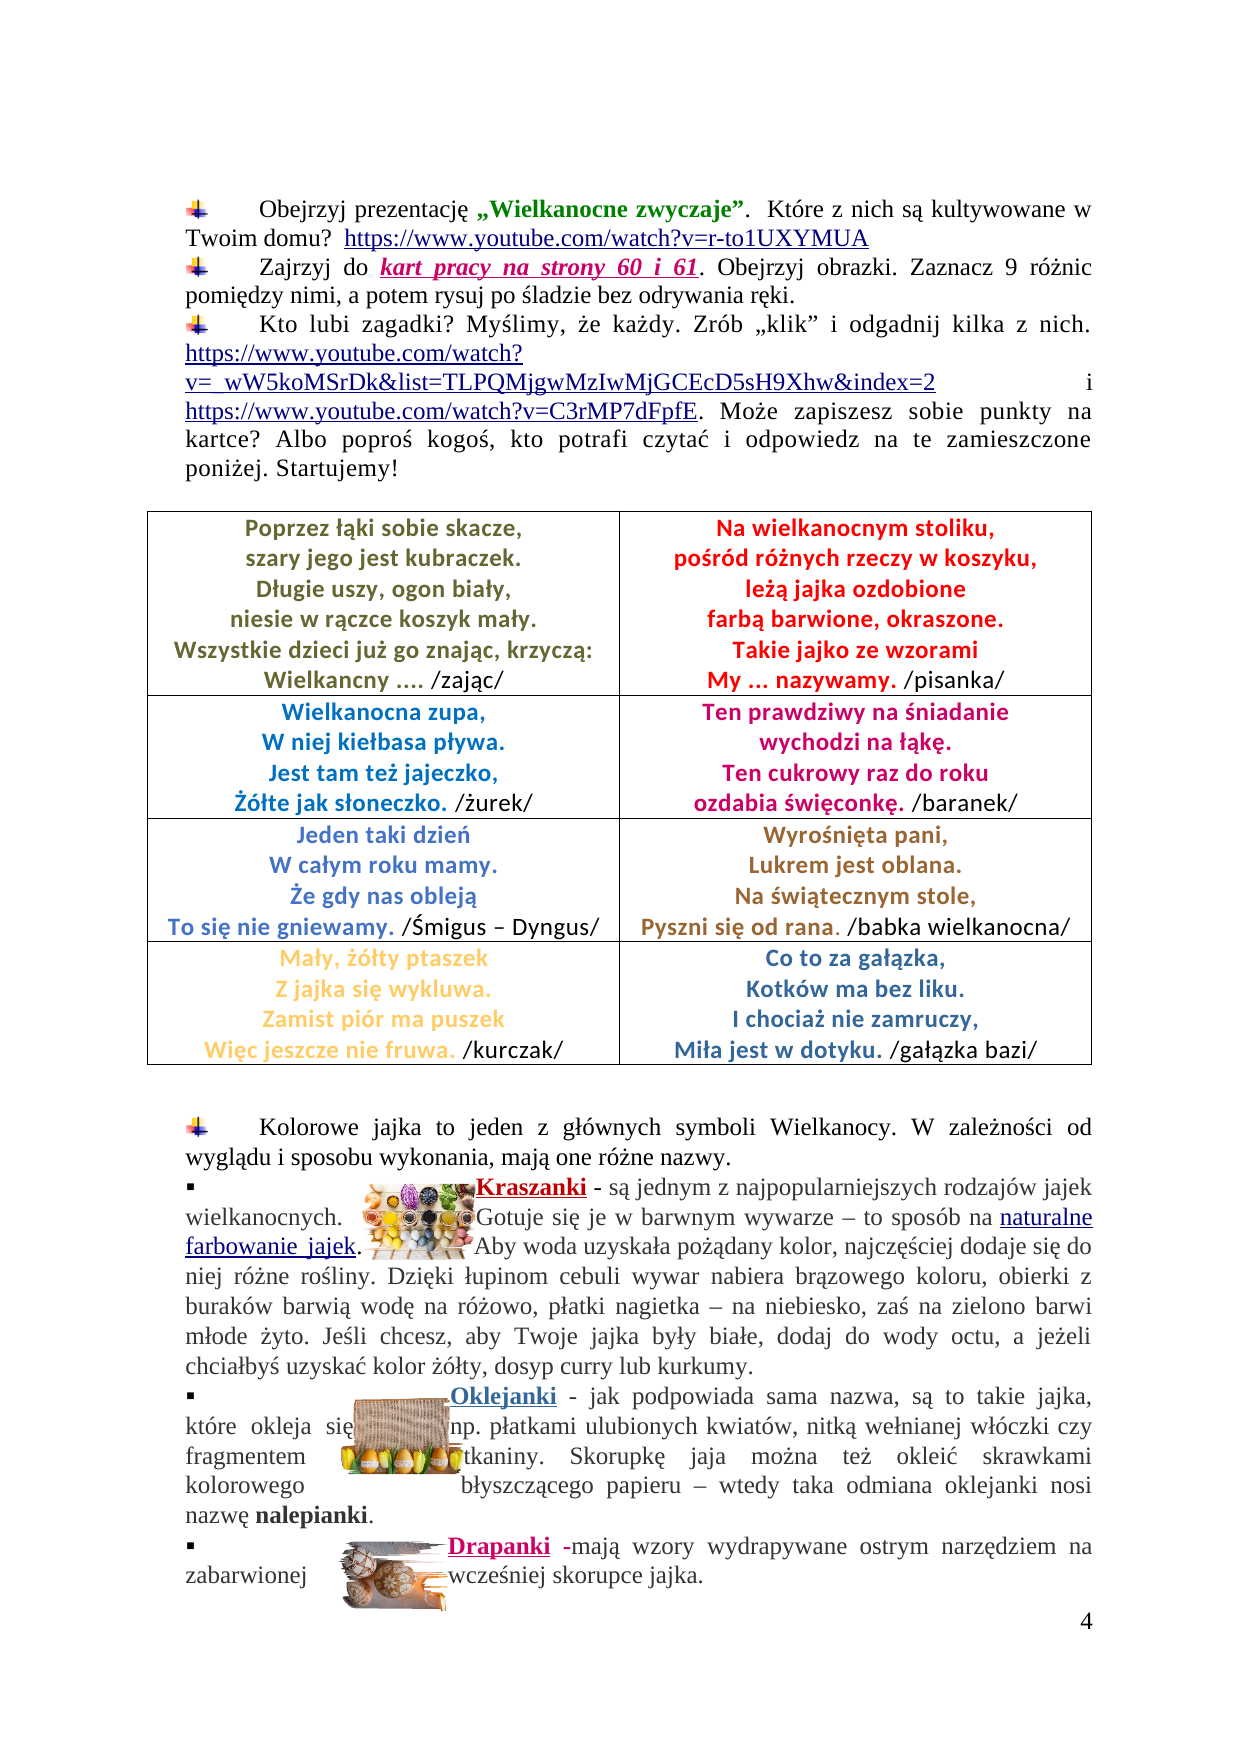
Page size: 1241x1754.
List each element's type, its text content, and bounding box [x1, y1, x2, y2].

list Kraszanki - są jednym z najpopularniejszych rodzajów jajek wielkanocnych. Gotuje się je w barwnym wywarze – to sposób na naturalne farbowanie jajek. Aby woda uzyskała pożądany kolor, najczęściej dodaje się do niej różne rośliny. Dzięki łupinom cebuli wywar nabiera brązowego koloru, obierki z buraków barwią wodę na różowo, płatki nagietka – na niebiesko, zaś na zielono barwi młode żyto. Jeśli chcesz, aby Twoje jajka były białe, dodaj do wody octu, a jeżeli chciałbyś uzyskać kolor żółty, dosyp curry lub kurkumy. [185, 1172, 1093, 1380]
table_cell Wielkanocna zupa, W niej kiełbasa pływa. Jest tam też jajeczko, Żółte jak słoneczko. /żurek/ [148, 696, 619, 818]
list Drapanki -mają wzory wydrapywane ostrym narzędziem na zabarwionej wcześniej skorupce jajka. [185, 1531, 1093, 1590]
list Kto lubi zagadki? Myślimy, że każdy. Zrób „klik” i odgadnij kilka z nich. https://www.youtube.com/watch?v=_wW5koMSrDk&list=TLPQMjgwMzIwMjGCEcD5sH9Xhw&index=2 i https://www.youtube.com/watch?v=C3rMP7dFpfE. Może zapiszesz sobie punkty na kartce? Albo poproś kogoś, kto potrafi czytać i odpowiedz na te zamieszczone poniżej. Startujemy! [185, 309, 1093, 482]
list Obejrzyj prezentację „Wielkanocne zwyczaje”. Które z nich są kultywowane w Twoim domu? https://www.youtube.com/watch?v=r-to1UXYMUA [185, 194, 1093, 252]
table_header Poprzez łąki sobie skacze, szary jego jest kubraczek. Długie uszy, ogon biały, niesie w rączce koszyk mały. Wszystkie dzieci już go znając, krzyczą: Wielkancny .... /zając/ [148, 512, 619, 695]
table_header Na wielkanocnym stoliku, pośród różnych rzeczy w koszyku, leżą jajka ozdobione farbą barwione, okraszone. Takie jajko ze wzorami My ... nazywamy. /pisanka/ [620, 512, 1091, 695]
table_cell Co to za gałązka, Kotków ma bez liku. I chociaż nie zamruczy, Miła jest w dotyku. /gałązka bazi/ [620, 942, 1091, 1064]
list Oklejanki - jak podpowiada sama nazwa, są to takie jajka, które okleja się np. płatkami ulubionych kwiatów, nitką wełnianej włóczki czy fragmentem tkaniny. Skorupkę jaja można też okleić skrawkami kolorowego błyszczącego papieru – wtedy taka odmiana oklejanki nosi nazwę nalepianki. [185, 1381, 1093, 1529]
table_cell Wyrośnięta pani, Lukrem jest oblana. Na świątecznym stole, Pyszni się od rana. /babka wielkanocna/ [620, 819, 1091, 941]
list Kolorowe jajka to jeden z głównych symboli Wielkanocy. W zależności od wyglądu i sposobu wykonania, mają one różne nazwy. [185, 1112, 1093, 1171]
table_cell Mały, żółty ptaszek Z jajka się wykluwa. Zamist piór ma puszek Więc jeszcze nie fruwa. /kurczak/ [148, 942, 619, 1064]
table_cell Jeden taki dzień W całym roku mamy. Że gdy nas obleją To się nie gniewamy. /Śmigus – Dyngus/ [148, 819, 619, 941]
list Zajrzyj do kart pracy na strony 60 i 61. Obejrzyj obrazki. Zaznacz 9 różnic pomiędzy nimi, a potem rysuj po śladzie bez odrywania ręki. [185, 252, 1093, 309]
table_cell Ten prawdziwy na śniadanie wychodzi na łąkę. Ten cukrowy raz do roku ozdabia święconkę. /baranek/ [620, 696, 1091, 818]
